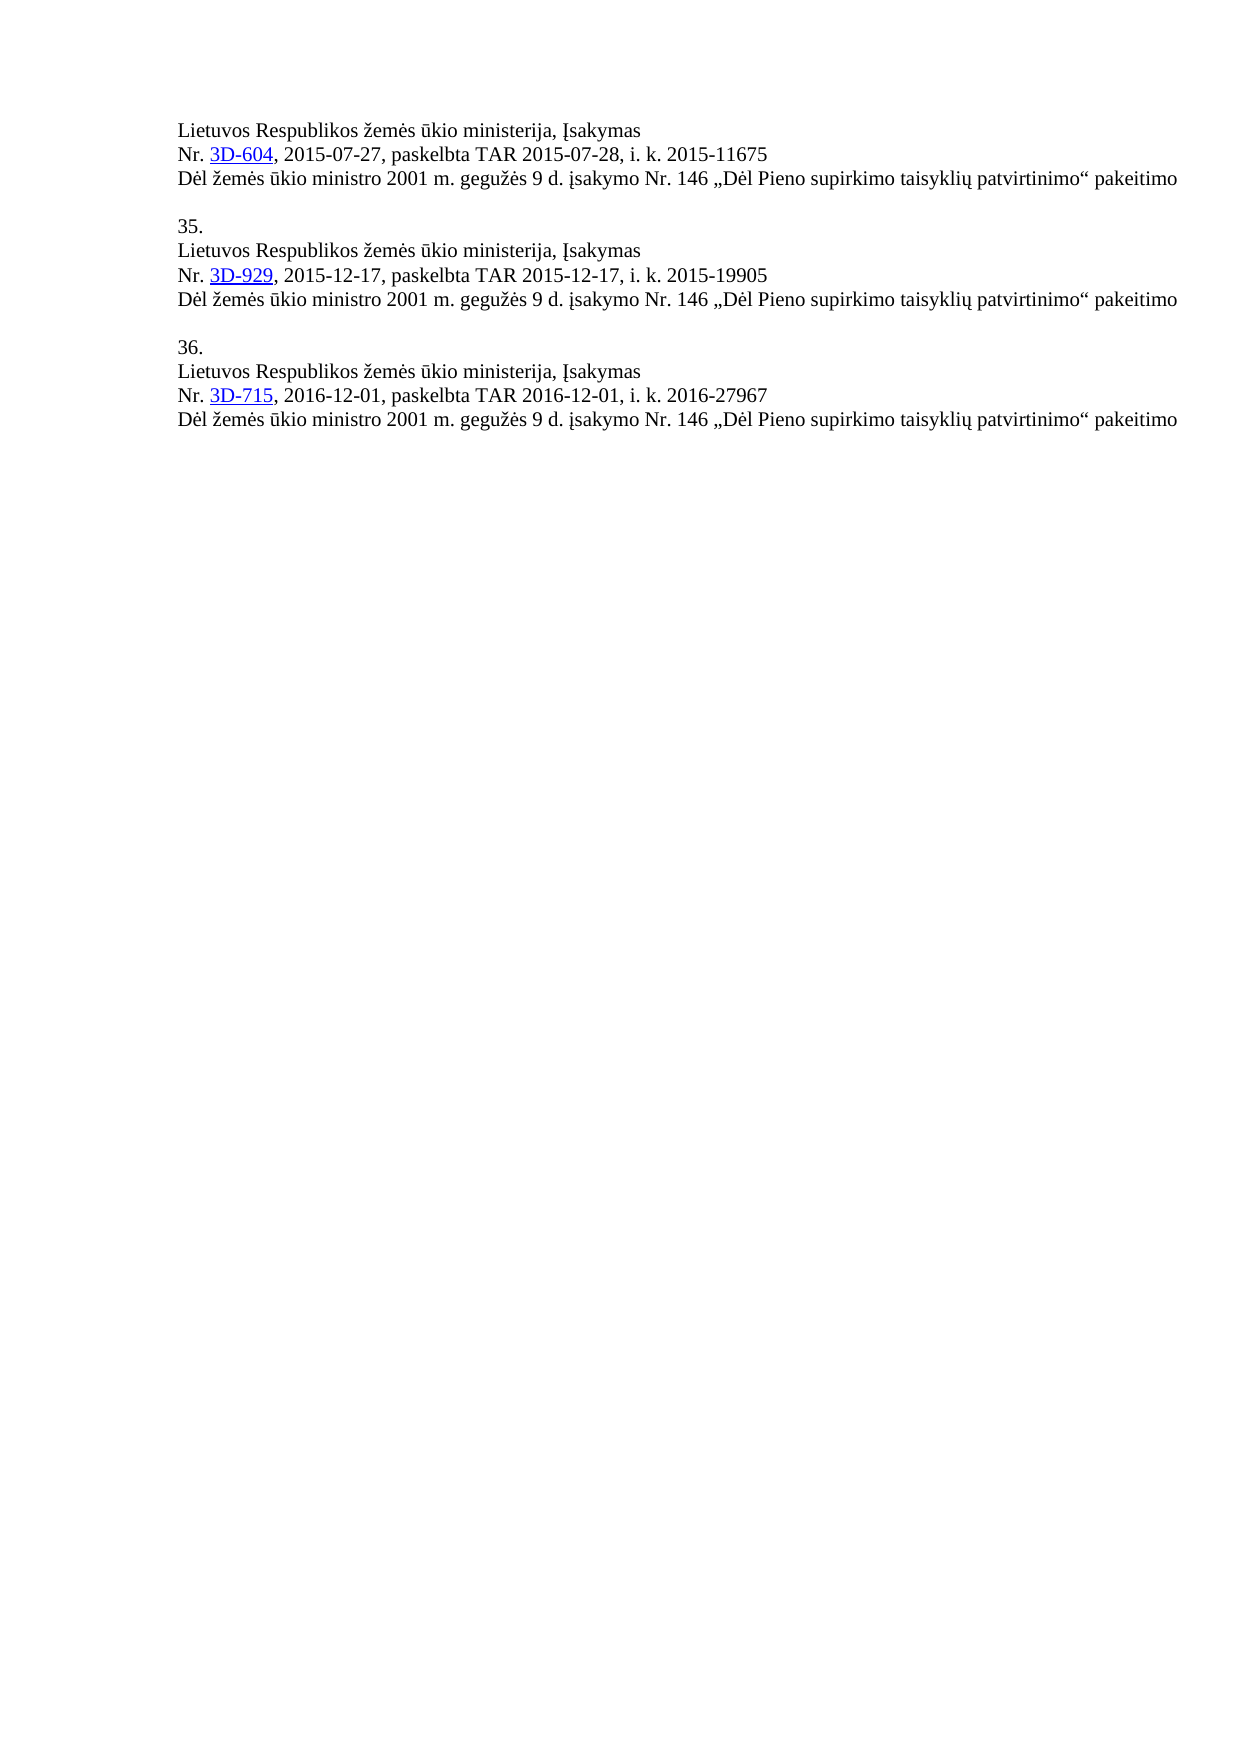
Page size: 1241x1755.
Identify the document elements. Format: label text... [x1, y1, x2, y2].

text Dėl žemės ūkio ministro 2001 m. gegužės 9 d. įsakymo Nr. 146 „Dėl Pieno supirkimo taisyklių patvirtinimo“ pakeitimo [177, 166, 1181, 190]
text Nr. 3D-604, 2015-07-27, paskelbta TAR 2015-07-28, i. k. 2015-11675 [177, 142, 1181, 166]
text Nr. 3D-715, 2016-12-01, paskelbta TAR 2016-12-01, i. k. 2016-27967 [177, 383, 1181, 407]
text Dėl žemės ūkio ministro 2001 m. gegužės 9 d. įsakymo Nr. 146 „Dėl Pieno supirkimo taisyklių patvirtinimo“ pakeitimo [177, 287, 1181, 311]
text Dėl žemės ūkio ministro 2001 m. gegužės 9 d. įsakymo Nr. 146 „Dėl Pieno supirkimo taisyklių patvirtinimo“ pakeitimo [177, 407, 1181, 431]
text Lietuvos Respublikos žemės ūkio ministerija, Įsakymas [177, 238, 1181, 262]
text Nr. 3D-929, 2015-12-17, paskelbta TAR 2015-12-17, i. k. 2015-19905 [177, 262, 1181, 287]
text 36. [177, 335, 1181, 359]
text Lietuvos Respublikos žemės ūkio ministerija, Įsakymas [177, 359, 1181, 383]
text Lietuvos Respublikos žemės ūkio ministerija, Įsakymas [177, 118, 1181, 142]
text 35. [177, 214, 1181, 238]
